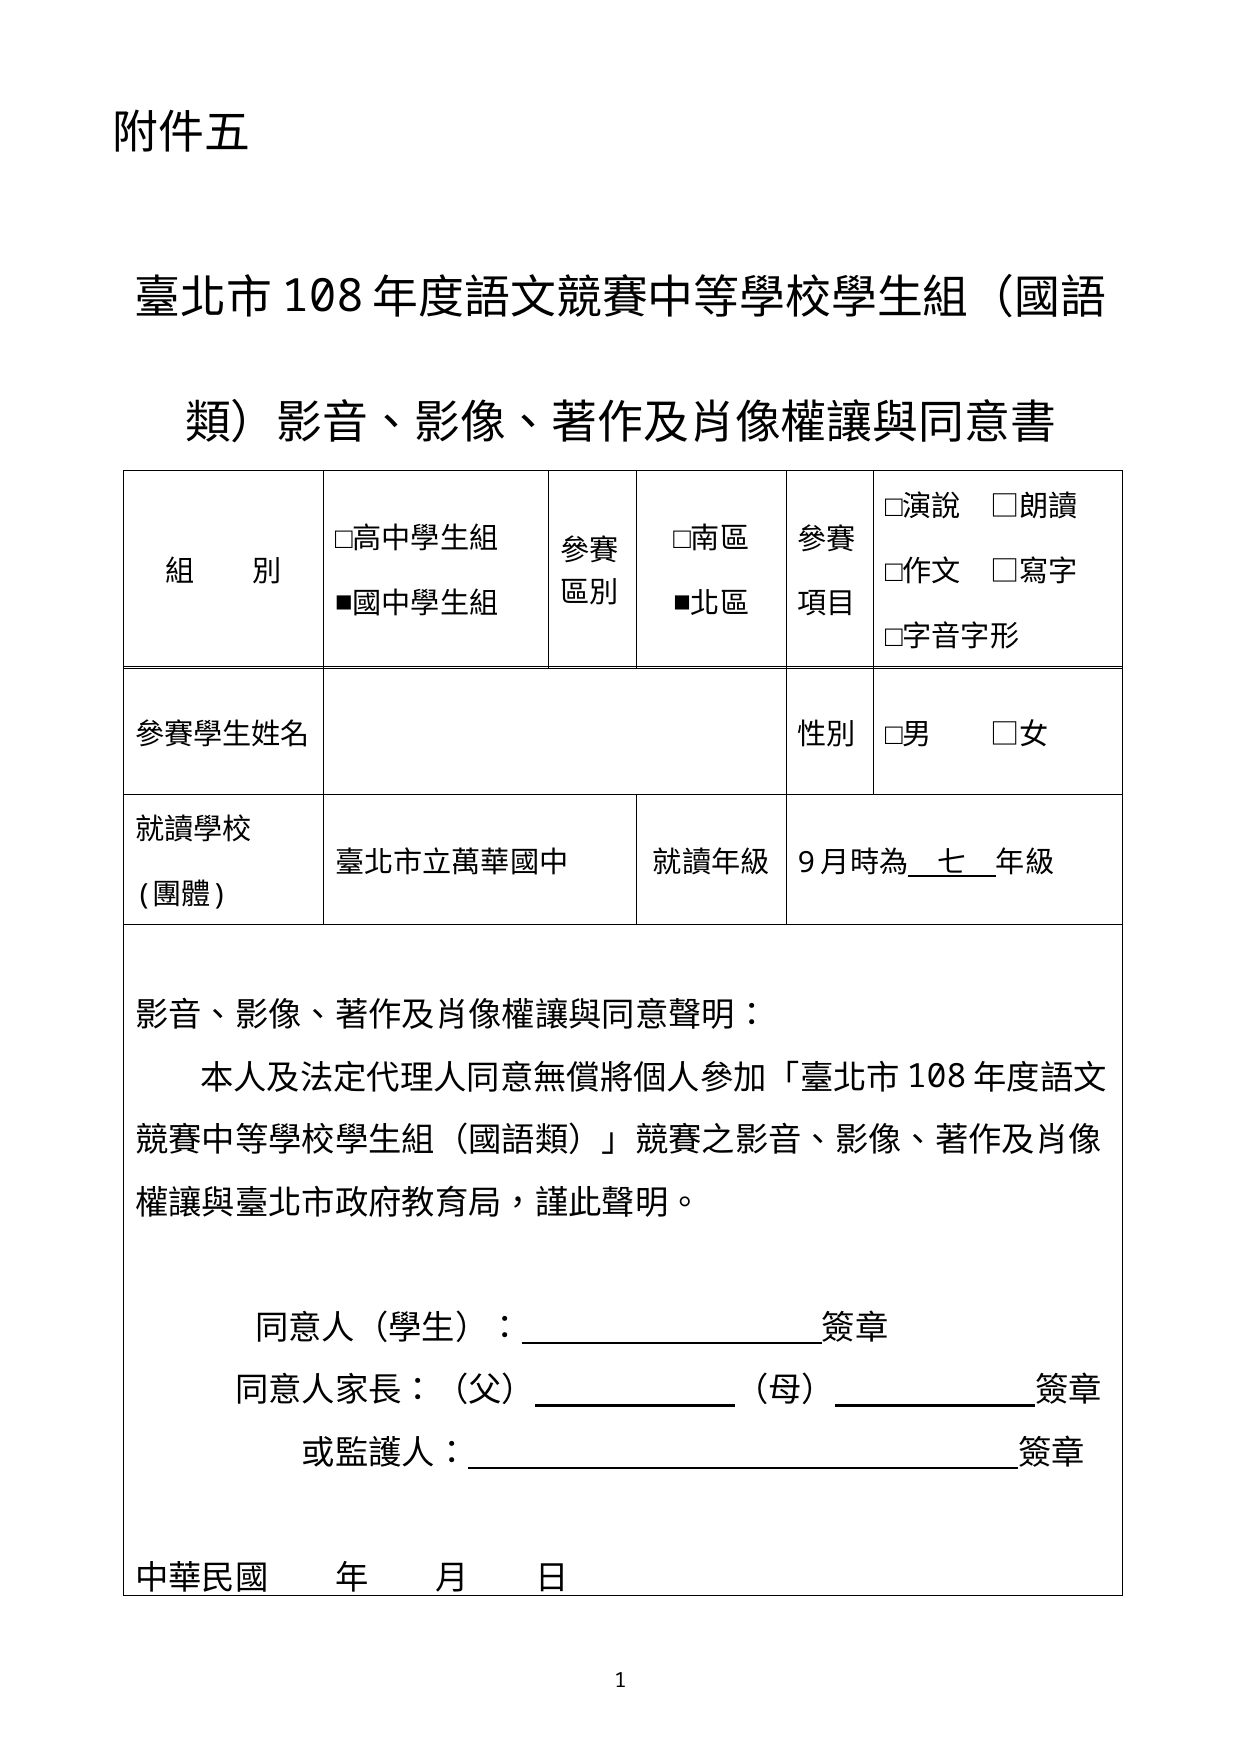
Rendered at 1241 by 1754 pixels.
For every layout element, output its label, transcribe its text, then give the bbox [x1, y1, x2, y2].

table_header 參賽區別 [549, 471, 636, 666]
table_header □高中學生組 ■國中學生組 [324, 471, 548, 666]
table_cell 就讀學校 (團體) [124, 795, 323, 924]
table_header □演說 □朗讀 □作文 □寫字 □字音字形 [874, 471, 1122, 666]
text 附件五 [112, 95, 1128, 162]
table_cell 9月時為 七 年級 [787, 795, 1122, 924]
table_cell 參賽學生姓名 [124, 669, 323, 794]
table_cell □男 □女 [874, 669, 1122, 794]
text 臺北市108年度語文競賽中等學校學生組（國語類）影音、影像、著作及肖像權讓與同意書 [112, 220, 1128, 470]
table_cell [324, 669, 786, 794]
table_header 組 別 [124, 471, 323, 666]
table_cell 性別 [787, 669, 873, 794]
table_cell 臺北市立萬華國中 [324, 795, 636, 924]
table_cell 影音、影像、著作及肖像權讓與同意聲明： 本人及法定代理人同意無償將個人參加「臺北市108年度語文競賽中等學校學生組（國語類）」競賽之影音、影像、著作及肖像權讓與臺北市政府教育局，謹此聲明。 同意人（學生）： 簽章 同意人家長：（父） （母） 簽章 或監護人： 簽章 中華民國 年 月 日 [124, 925, 1122, 1595]
table_cell 就讀年級 [637, 795, 786, 924]
table_header 參賽 項目 [787, 471, 873, 666]
table_header □南區 ■北區 [637, 471, 786, 666]
